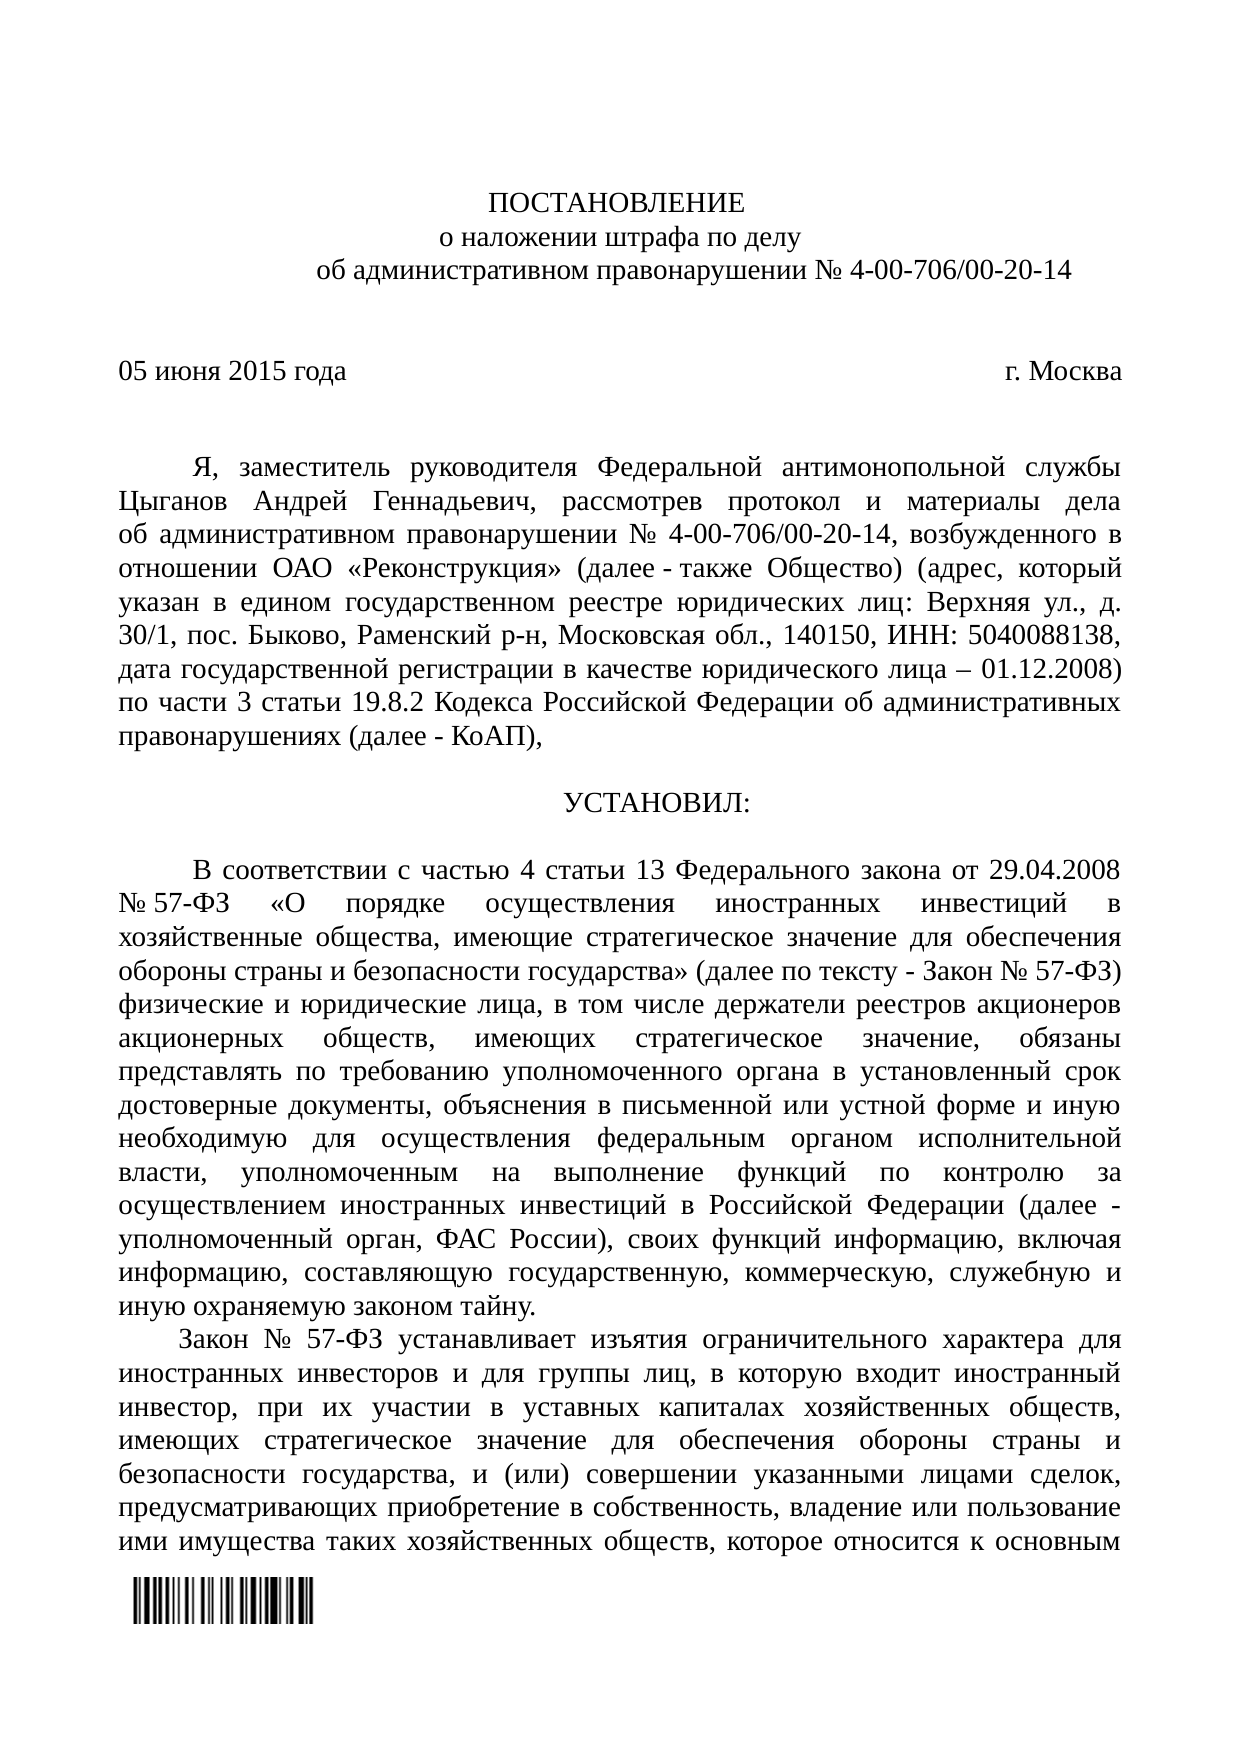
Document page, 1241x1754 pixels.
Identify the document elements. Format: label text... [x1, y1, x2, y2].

text об административном правонарушении № 4-00-706/00-20-14 [118, 252, 1122, 286]
text о наложении штрафа по делу [118, 219, 1122, 252]
text УСТАНОВИЛ: [118, 785, 1122, 818]
subtitle ПОСТАНОВЛЕНИЕ [118, 185, 1122, 219]
table_header 05 июня 2015 года [118, 353, 646, 416]
table_header г. Москва [646, 353, 1122, 416]
text Я, заместитель руководителя Федеральной антимонопольной службы Цыганов Андрей Геннадьевич, рассмотрев протокол и материалы дела об административном правонарушении № 4-00-706/00-20-14, возбужденного в отношении ОАО «Реконструкция» (далее ‑ также Общество) (адрес, который указан в едином государственном реестре юридических лиц: Верхняя ул., д. 30/1, пос. Быково, Раменский р-н, Московская обл., 140150, ИНН: 5040088138, дата государственной регистрации в качестве юридического лица – 01.12.2008) по части 3 статьи 19.8.2 Кодекса Российской Федерации об административных правонарушениях (далее - КоАП), [118, 449, 1122, 751]
text Закон № 57-ФЗ устанавливает изъятия ограничительного характера для иностранных инвесторов и для группы лиц, в которую входит иностранный инвестор, при их участии в уставных капиталах хозяйственных обществ, имеющих стратегическое значение для обеспечения обороны страны и безопасности государства, и (или) совершении указанными лицами сделок, предусматривающих приобретение в собственность, владение или пользование ими имущества таких хозяйственных обществ, которое относится к основным [118, 1322, 1122, 1556]
text В соответствии с частью 4 статьи 13 Федерального закона от 29.04.2008 № 57-ФЗ «О порядке осуществления иностранных инвестиций в хозяйственные общества, имеющие стратегическое значение для обеспечения обороны страны и безопасности государства» (далее по тексту - Закон № 57-ФЗ) физические и юридические лица, в том числе держатели реестров акционеров акционерных обществ, имеющих стратегическое значение, обязаны представлять по требованию уполномоченного органа в установленный срок достоверные документы, объяснения в письменной или устной форме и иную необходимую для осуществления федеральным органом исполнительной власти, уполномоченным на выполнение функций по контролю за осуществлением иностранных инвестиций в Российской Федерации (далее - уполномоченный орган, ФАС России), своих функций информацию, включая информацию, составляющую государственную, коммерческую, служебную и иную охраняемую законом тайну. [118, 852, 1122, 1322]
picture [118, 1577, 331, 1624]
